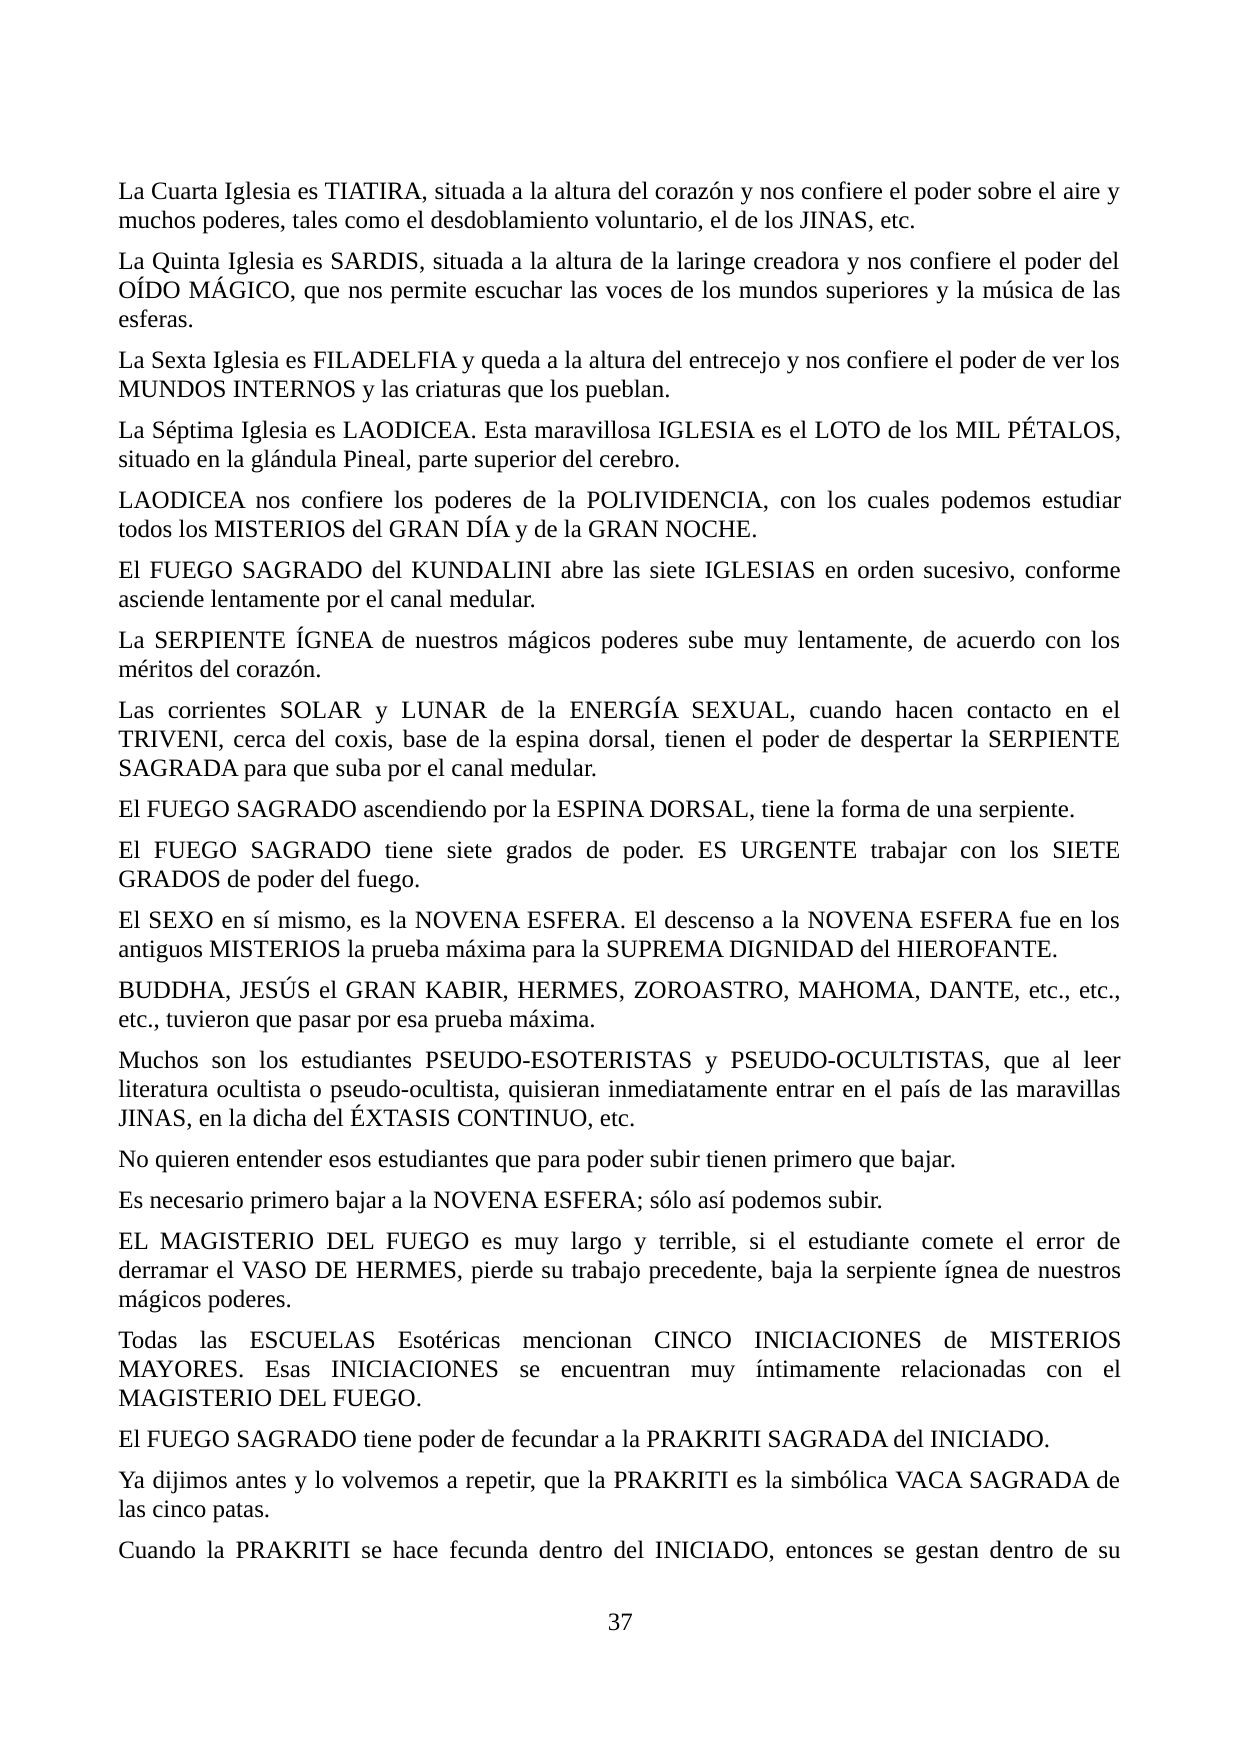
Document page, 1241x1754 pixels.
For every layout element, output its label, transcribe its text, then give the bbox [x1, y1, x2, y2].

text Cuando la PRAKRITI se hace fecunda dentro del INICIADO, entonces se gestan dentro de su [118, 1535, 1122, 1564]
text El FUEGO SAGRADO tiene poder de fecundar a la PRAKRITI SAGRADA del INICIADO. [118, 1424, 1122, 1453]
text El FUEGO SAGRADO del KUNDALINI abre las siete IGLESIAS en orden sucesivo, conforme asciende lentamente por el canal medular. [118, 555, 1122, 613]
text El FUEGO SAGRADO tiene siete grados de poder. ES URGENTE trabajar con los SIETE GRADOS de poder del fuego. [118, 835, 1122, 893]
text Es necesario primero bajar a la NOVENA ESFERA; sólo así podemos subir. [118, 1185, 1122, 1214]
text El FUEGO SAGRADO ascendiendo por la ESPINA DORSAL, tiene la forma de una serpiente. [118, 794, 1122, 823]
text La Sexta Iglesia es FILADELFIA y queda a la altura del entrecejo y nos confiere el poder de ver los MUNDOS INTERNOS y las criaturas que los pueblan. [118, 345, 1122, 403]
text La SERPIENTE ÍGNEA de nuestros mágicos poderes sube muy lentamente, de acuerdo con los méritos del corazón. [118, 625, 1122, 683]
text La Quinta Iglesia es SARDIS, situada a la altura de la laringe creadora y nos confiere el poder del OÍDO MÁGICO, que nos permite escuchar las voces de los mundos superiores y la música de las esferas. [118, 246, 1122, 333]
text Las corrientes SOLAR y LUNAR de la ENERGÍA SEXUAL, cuando hacen contacto en el TRIVENI, cerca del coxis, base de la espina dorsal, tienen el poder de despertar la SERPIENTE SAGRADA para que suba por el canal medular. [118, 695, 1122, 781]
text LAODICEA nos confiere los poderes de la POLIVIDENCIA, con los cuales podemos estudiar todos los MISTERIOS del GRAN DÍA y de la GRAN NOCHE. [118, 485, 1122, 543]
text BUDDHA, JESÚS el GRAN KABIR, HERMES, ZOROASTRO, MAHOMA, DANTE, etc., etc., etc., tuvieron que pasar por esa prueba máxima. [118, 975, 1122, 1033]
text Todas las ESCUELAS Esotéricas mencionan CINCO INICIACIONES de MISTERIOS MAYORES. Esas INICIACIONES se encuentran muy íntimamente relacionadas con el MAGISTERIO DEL FUEGO. [118, 1325, 1122, 1411]
text La Cuarta Iglesia es TIATIRA, situada a la altura del corazón y nos confiere el poder sobre el aire y muchos poderes, tales como el desdoblamiento voluntario, el de los JINAS, etc. [118, 176, 1122, 234]
text EL MAGISTERIO DEL FUEGO es muy largo y terrible, si el estudiante comete el error de derramar el VASO DE HERMES, pierde su trabajo precedente, baja la serpiente ígnea de nuestros mágicos poderes. [118, 1226, 1122, 1313]
text No quieren entender esos estudiantes que para poder subir tienen primero que bajar. [118, 1144, 1122, 1173]
text La Séptima Iglesia es LAODICEA. Esta maravillosa IGLESIA es el LOTO de los MIL PÉTALOS, situado en la glándula Pineal, parte superior del cerebro. [118, 415, 1122, 473]
text Ya dijimos antes y lo volvemos a repetir, que la PRAKRITI es la simbólica VACA SAGRADA de las cinco patas. [118, 1465, 1122, 1523]
text Muchos son los estudiantes PSEUDO-ESOTERISTAS y PSEUDO-OCULTISTAS, que al leer literatura ocultista o pseudo-ocultista, quisieran inmediatamente entrar en el país de las maravillas JINAS, en la dicha del ÉXTASIS CONTINUO, etc. [118, 1045, 1122, 1131]
text El SEXO en sí mismo, es la NOVENA ESFERA. El descenso a la NOVENA ESFERA fue en los antiguos MISTERIOS la prueba máxima para la SUPREMA DIGNIDAD del HIEROFANTE. [118, 905, 1122, 963]
